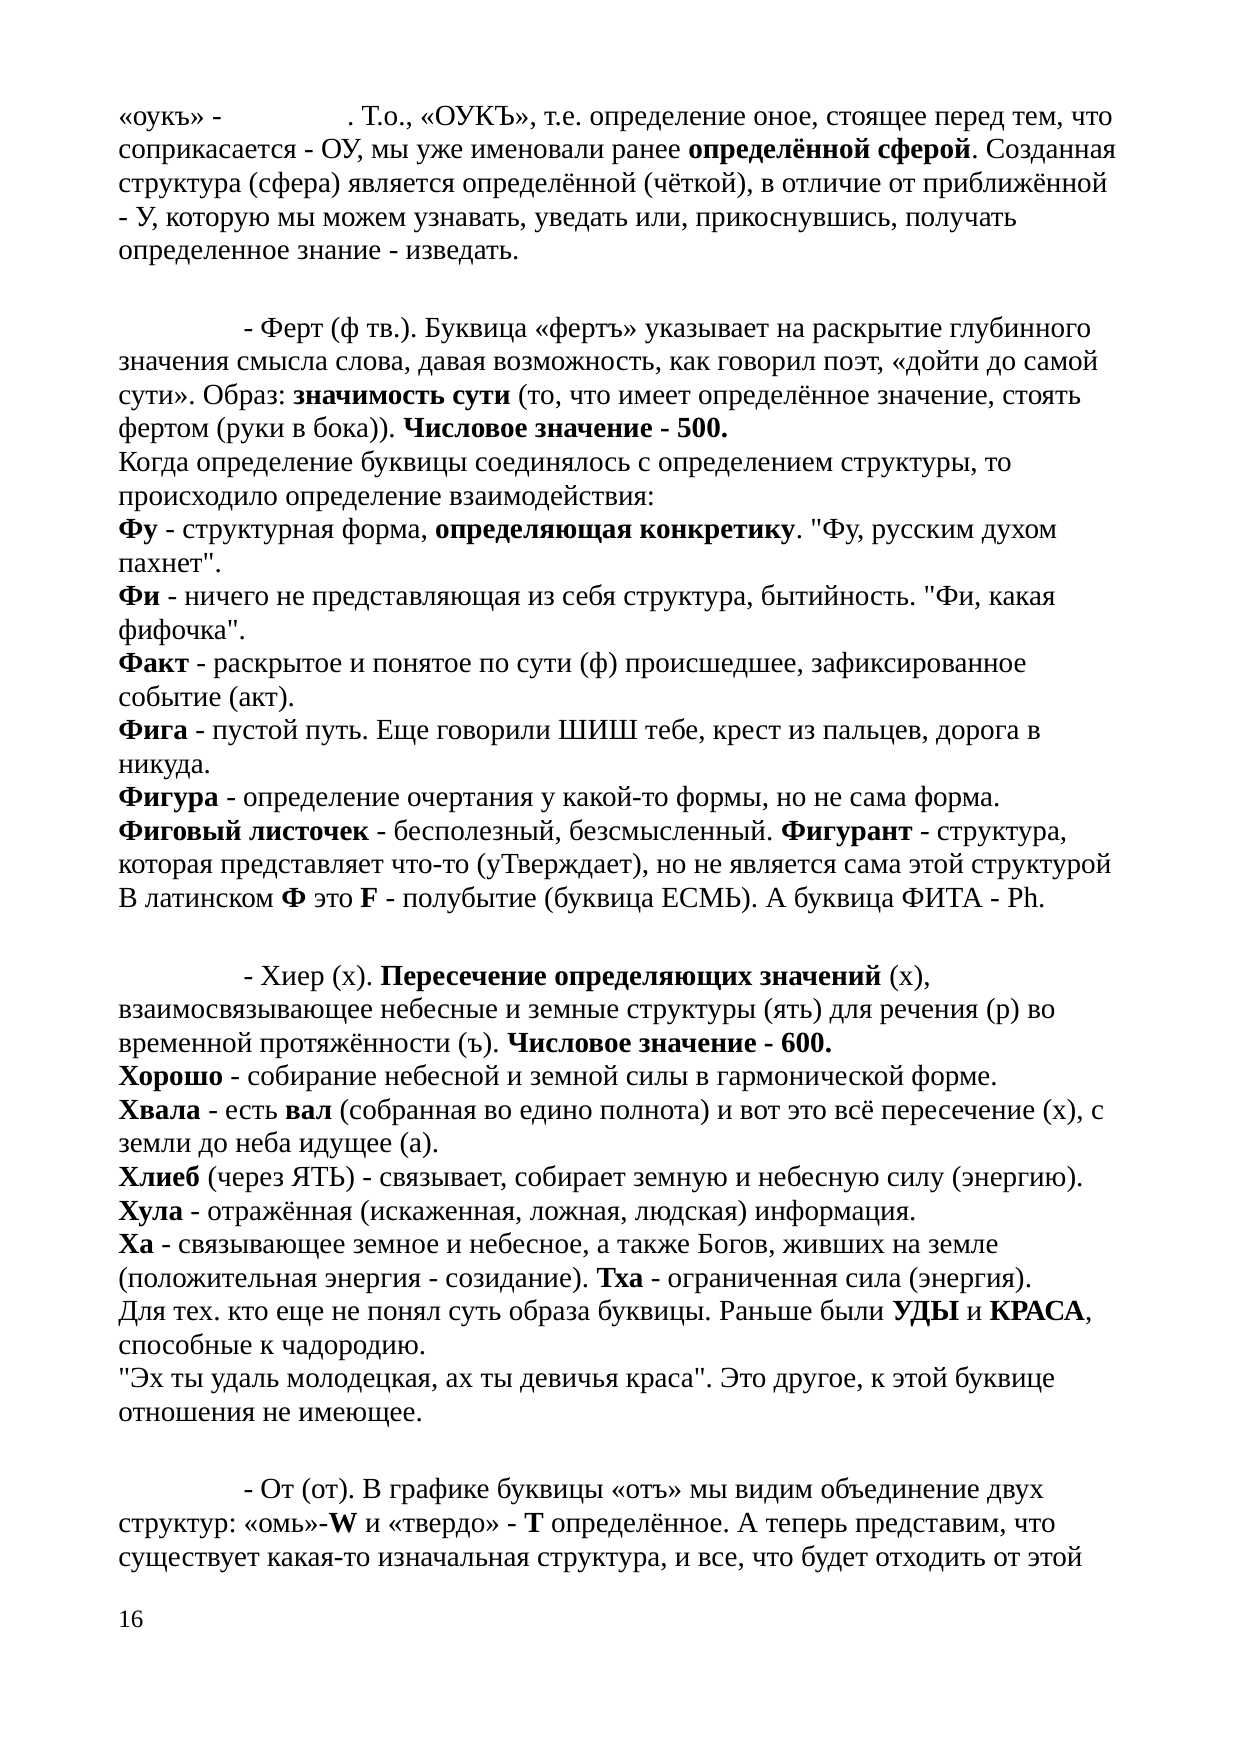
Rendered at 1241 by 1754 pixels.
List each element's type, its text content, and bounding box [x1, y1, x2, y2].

text - Ферт (ф тв.). Буквица «фертъ» указывает на раскрытие глубинного значения смысла слова, давая возможность, как говорил поэт, «дойти до самой сути». Образ: значимость сути (то, что имеет определённое значение, стоять фертом (руки в бока)). Числовое значение - 500. Когда определение буквицы соединялось с определением структуры, то происходило определение взаимодействия: Фу - структурная форма, определяющая конкретику. "Фу, русским духом пахнет". Фи - ничего не представляющая из себя структура, бытийность. "Фи, какая фифочка". Факт - раскрытое и понятое по сути (ф) происшедшее, зафиксированное событие (акт). Фига - пустой путь. Еще говорили ШИШ тебе, крест из пальцев, дорога в никуда. Фигура - определение очертания у какой-то формы, но не сама форма. Фиговый листочек - бесполезный, безсмысленный. Фигурант - структура, которая представляет что-то (уТверждает), но не является сама этой структурой В латинском Ф это F - полубытие (буквица ЕСМЬ). А буквица ФИТА - Ph. [118, 278, 1122, 914]
text «оукъ» - . Т.о., «ОУКЪ», т.е. определение оное, стоящее перед тем, что соприкасается - ОУ, мы уже именовали ранее определённой сферой. Созданная структура (сфера) является определённой (чёткой), в отличие от приближённой - У, которую мы можем узнавать, уведать или, прикоснувшись, получать определенное знание - изведать. [118, 66, 1122, 266]
text - От (от). В графике буквицы «отъ» мы видим объединение двух структур: «омь»-W и «твердо» - Т определённое. А теперь представим, что существует какая-то изначальная структура, и все, что будет отходить от этой [118, 1440, 1122, 1572]
text - Хиер (х). Пересечение определяющих значений (х), взаимосвязывающее небесные и земные структуры (ять) для речения (р) во временной протяжённости (ъ). Числовое значение - 600. Хорошо - собирание небесной и земной силы в гармонической форме. Хвала - есть вал (собранная во едино полнота) и вот это всё пересечение (х), с земли до неба идущее (а). Хлиеб (через ЯТЬ) - связывает, собирает земную и небесную силу (энергию). Хула - отражённая (искаженная, ложная, людская) информация. Ха - связывающее земное и небесное, а также Богов, живших на земле (положительная энергия - созидание). Тха - ограниченная сила (энергия). Для тех. кто еще не понял суть образа буквицы. Раньше были УДЫ и КРАСА, способные к чадородию. "Эх ты удаль молодецкая, ах ты девичья краса". Это другое, к этой буквице отношения не имеющее. [118, 926, 1122, 1427]
